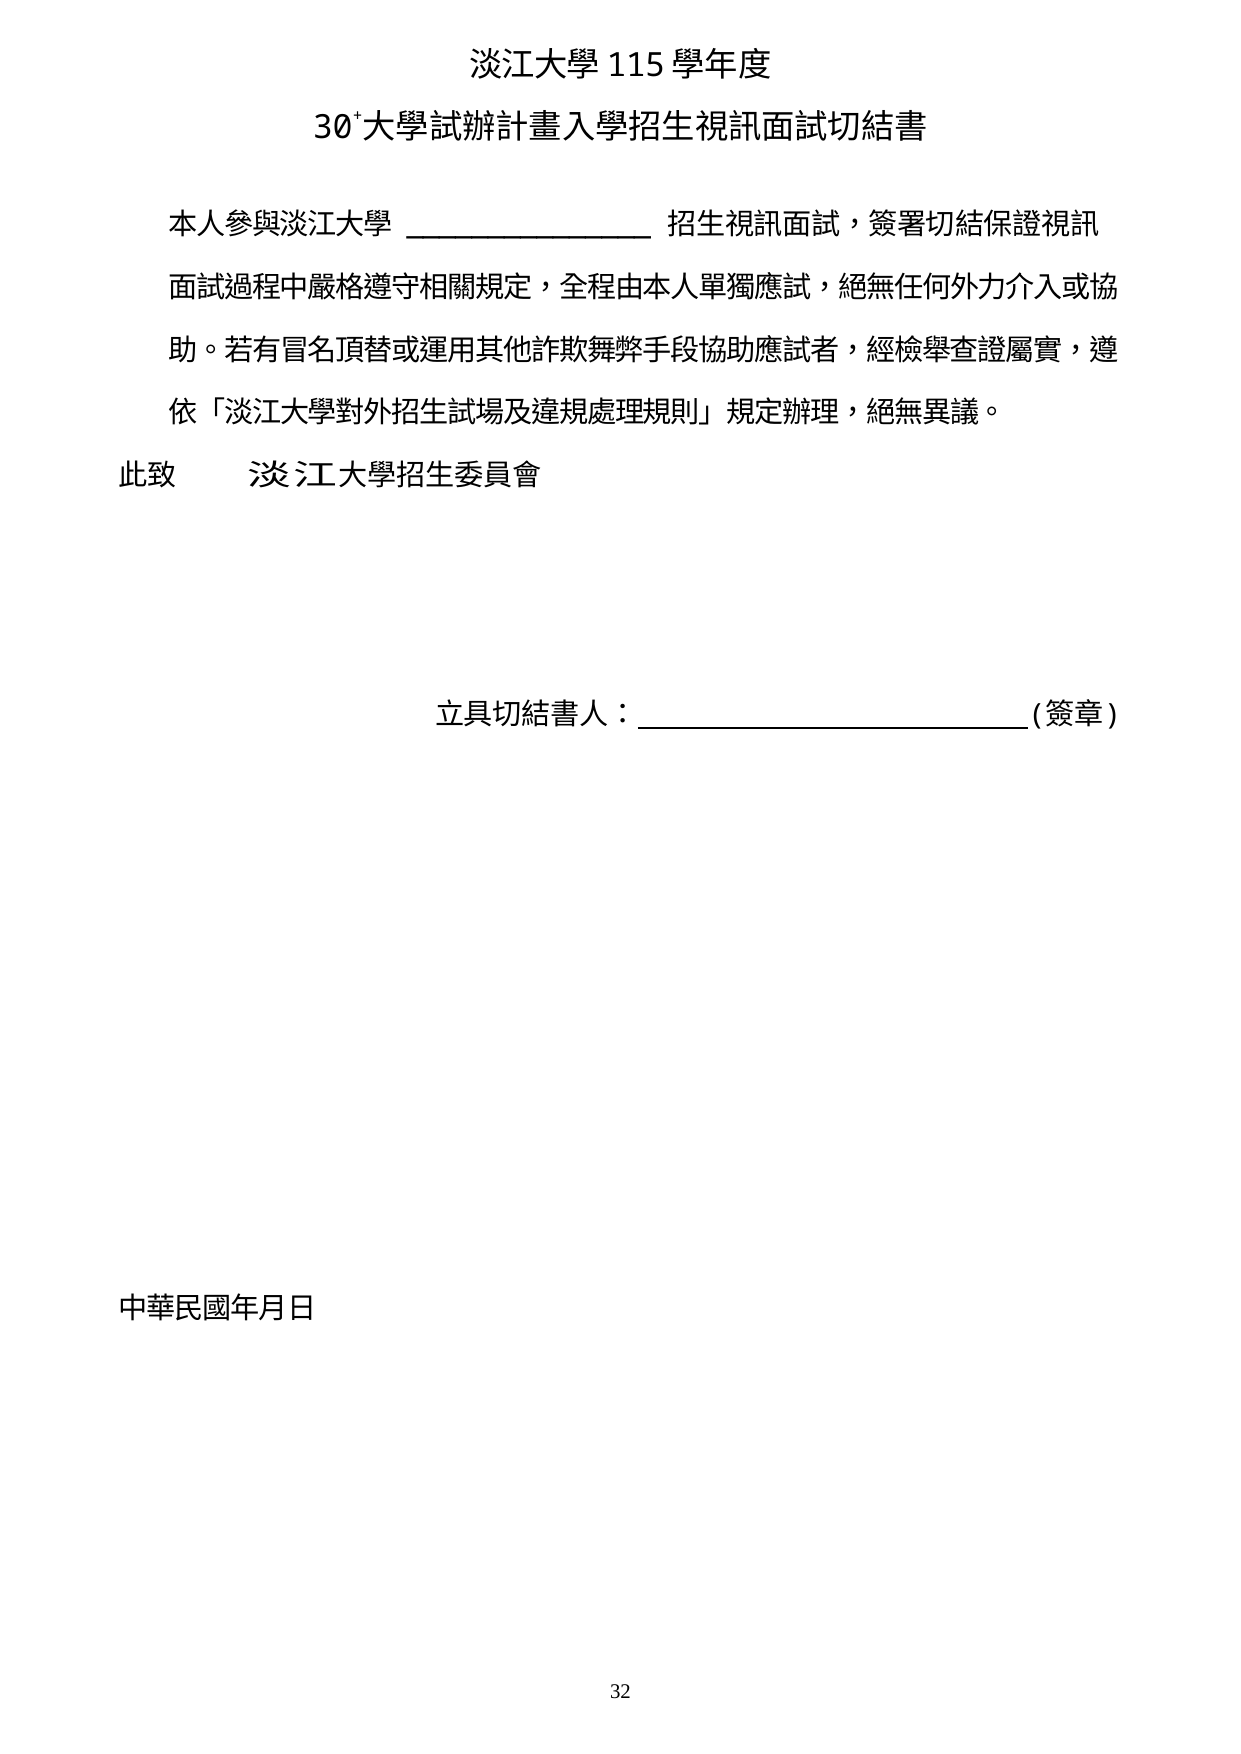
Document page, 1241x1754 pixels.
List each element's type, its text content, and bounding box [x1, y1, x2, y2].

text 淡江大學115學年度 [118, 20, 1122, 83]
text 立具切結書人： (簽章) [118, 670, 1122, 733]
text 中華民國年月日 [118, 1264, 1122, 1326]
text 30+大學試辦計畫入學招生視訊面試切結書 [118, 83, 1122, 145]
text 此致 淡江大學招生委員會 [118, 431, 1122, 493]
text 本人參與淡江大學 _______________ 招生視訊面試，簽署切結保證視訊面試過程中嚴格遵守相關規定，全程由本人單獨應試，絕無任何外力介入或協助。若有冒名頂替或運用其他詐欺舞弊手段協助應試者，經檢舉查證屬實，遵依「淡江大學對外招生試場及違規處理規則」規定辦理，絕無異議。 [168, 181, 1122, 431]
